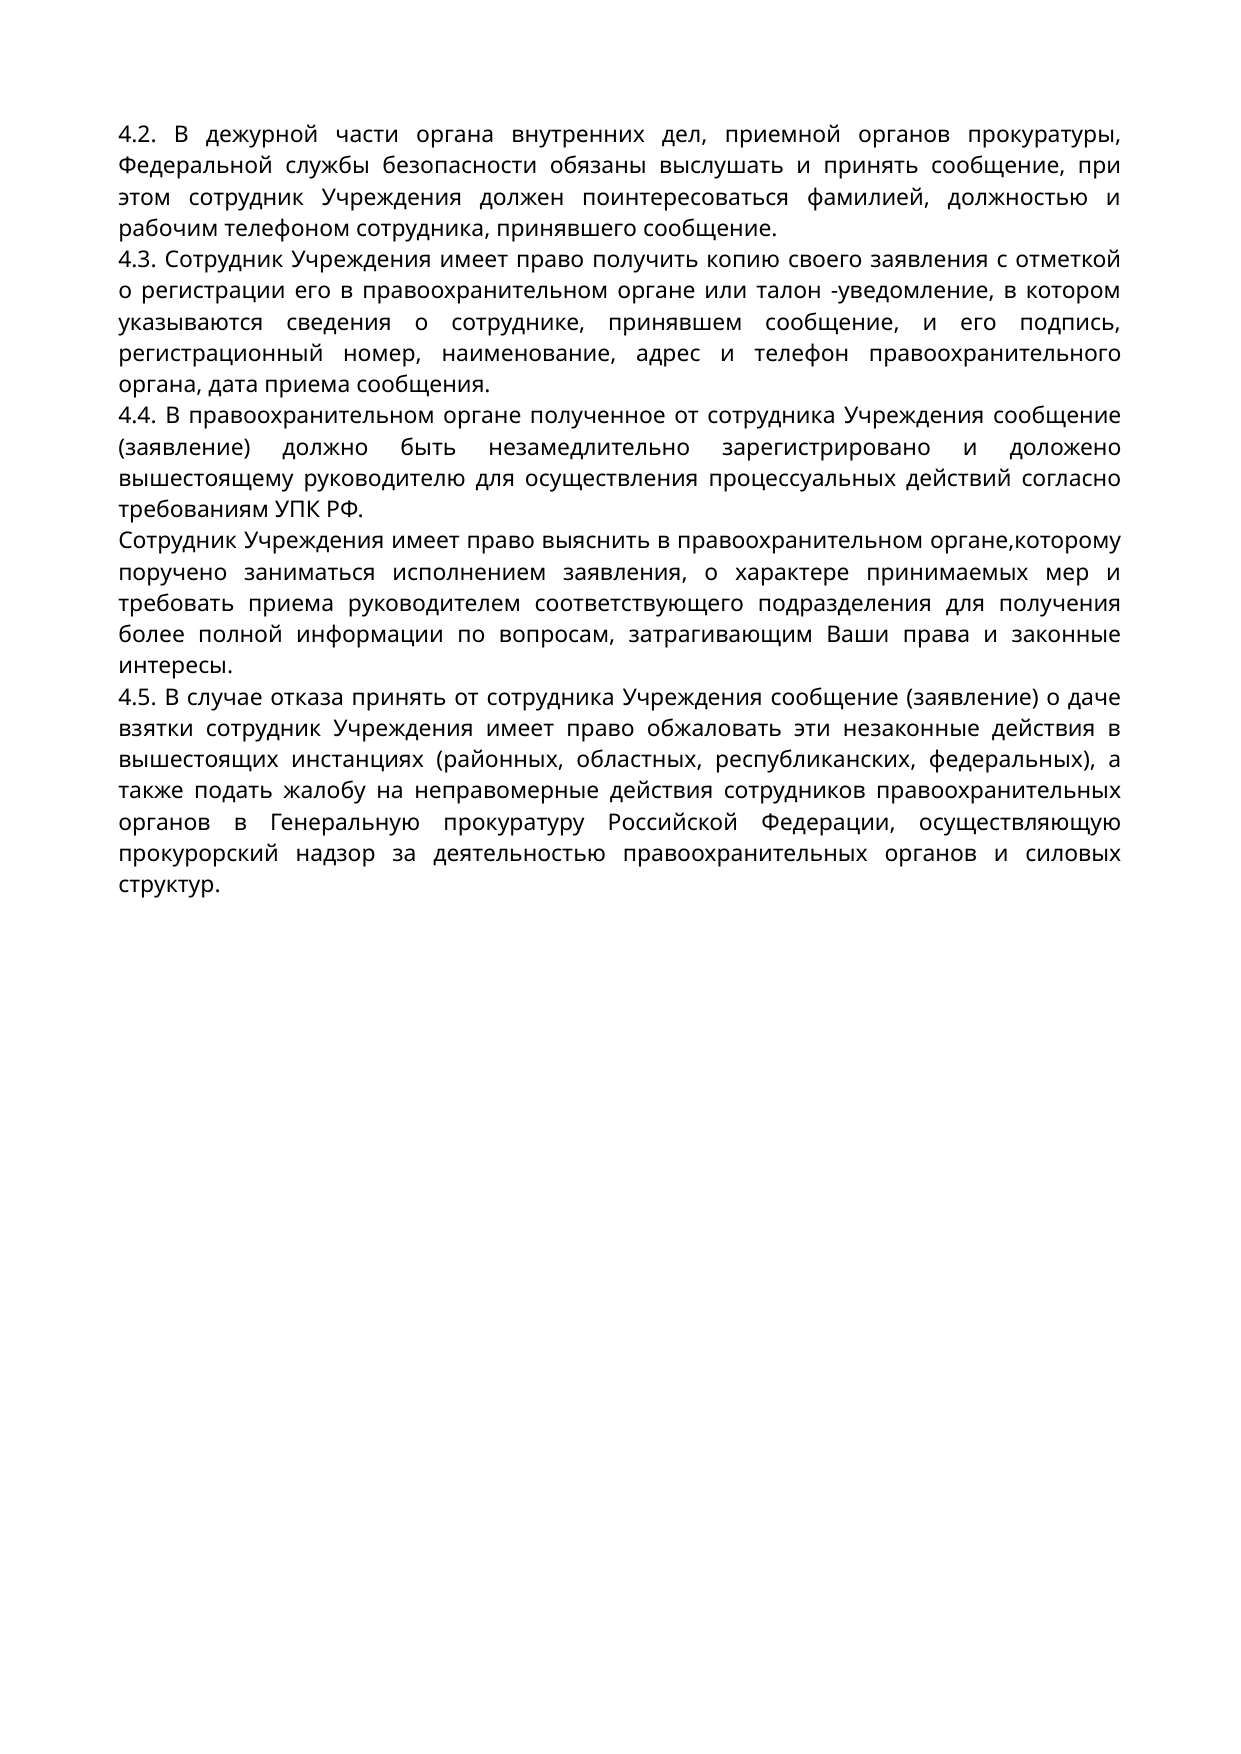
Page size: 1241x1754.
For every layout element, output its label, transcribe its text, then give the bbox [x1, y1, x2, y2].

text Сотрудник Учреждения имеет право выяснить в правоохранительном органе,которому поручено заниматься исполнением заявления, о характере принимаемых мер и требовать приема руководителем соответствующего подразделения для получения более полной информации по вопросам, затрагивающим Ваши права и законные интересы. [118, 524, 1122, 681]
text 4.2. В дежурной части органа внутренних дел, приемной органов прокуратуры, Федеральной службы безопасности обязаны выслушать и принять сообщение, при этом сотрудник Учреждения должен поинтересоваться фамилией, должностью и рабочим телефоном сотрудника, принявшего сообщение. [118, 118, 1122, 243]
text 4.5. В случае отказа принять от сотрудника Учреждения сообщение (заявление) о даче взятки сотрудник Учреждения имеет право обжаловать эти незаконные действия в вышестоящих инстанциях (районных, областных, республиканских, федеральных), а также подать жалобу на неправомерные действия сотрудников правоохранительных органов в Генеральную прокуратуру Российской Федерации, осуществляющую прокурорский надзор за деятельностью правоохранительных органов и силовых структур. [118, 681, 1122, 899]
text 4.4. В правоохранительном органе полученное от сотрудника Учреждения сообщение (заявление) должно быть незамедлительно зарегистрировано и доложено вышестоящему руководителю для осуществления процессуальных действий согласно требованиям УПК РФ. [118, 399, 1122, 524]
text 4.3. Сотрудник Учреждения имеет право получить копию своего заявления с отметкой о регистрации его в правоохранительном органе или талон -уведомление, в котором указываются сведения о сотруднике, принявшем сообщение, и его подпись, регистрационный номер, наименование, адрес и телефон правоохранительного органа, дата приема сообщения. [118, 243, 1122, 399]
